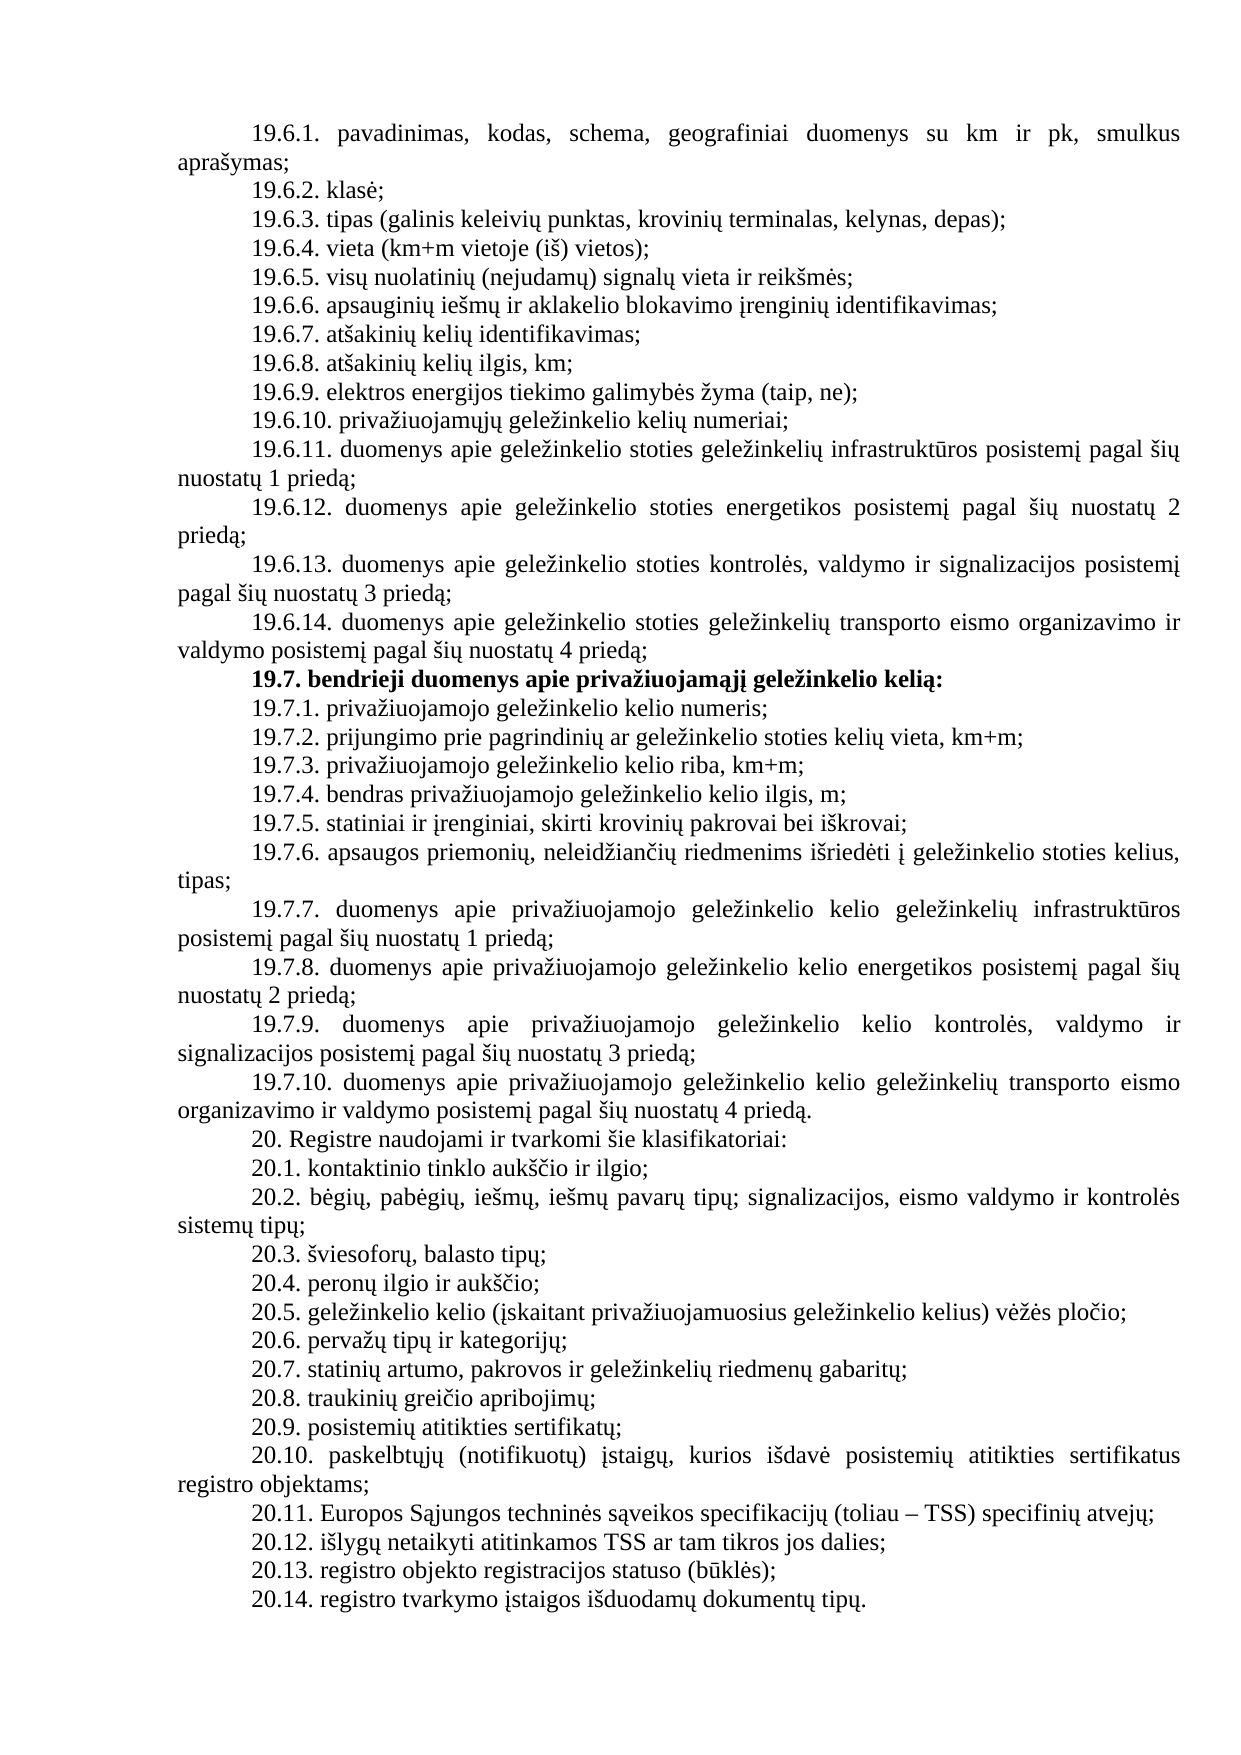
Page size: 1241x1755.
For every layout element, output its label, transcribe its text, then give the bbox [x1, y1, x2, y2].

text 20.7. statinių artumo, pakrovos ir geležinkelių riedmenų gabaritų; [177, 1354, 1181, 1383]
text 19.6.11. duomenys apie geležinkelio stoties geležinkelių infrastruktūros posistemį pagal šių nuostatų 1 priedą; [177, 434, 1181, 492]
text 19.7. bendrieji duomenys apie privažiuojamąjį geležinkelio kelią: [177, 664, 1181, 693]
text 20.11. Europos Sąjungos techninės sąveikos specifikacijų (toliau – TSS) specifinių atvejų; [177, 1498, 1181, 1527]
text 19.7.9. duomenys apie privažiuojamojo geležinkelio kelio kontrolės, valdymo ir signalizacijos posistemį pagal šių nuostatų 3 priedą; [177, 1009, 1181, 1067]
text 20.6. pervažų tipų ir kategorijų; [177, 1326, 1181, 1354]
text 20.10. paskelbtųjų (notifikuotų) įstaigų, kurios išdavė posistemių atitikties sertifikatus registro objektams; [177, 1441, 1181, 1498]
text 19.6.3. tipas (galinis keleivių punktas, krovinių terminalas, kelynas, depas); [177, 204, 1181, 233]
text 19.7.3. privažiuojamojo geležinkelio kelio riba, km+m; [177, 751, 1181, 779]
text 19.7.10. duomenys apie privažiuojamojo geležinkelio kelio geležinkelių transporto eismo organizavimo ir valdymo posistemį pagal šių nuostatų 4 priedą. [177, 1067, 1181, 1124]
text 20.13. registro objekto registracijos statuso (būklės); [177, 1556, 1181, 1584]
text 20.3. šviesoforų, balasto tipų; [177, 1239, 1181, 1268]
text 19.7.4. bendras privažiuojamojo geležinkelio kelio ilgis, m; [177, 779, 1181, 808]
text 20.14. registro tvarkymo įstaigos išduodamų dokumentų tipų. [177, 1584, 1181, 1613]
text 19.7.1. privažiuojamojo geležinkelio kelio numeris; [177, 693, 1181, 722]
text 20.8. traukinių greičio apribojimų; [177, 1383, 1181, 1412]
text 19.6.1. pavadinimas, kodas, schema, geografiniai duomenys su km ir pk, smulkus aprašymas; [177, 118, 1181, 176]
text 19.6.4. vieta (km+m vietoje (iš) vietos); [177, 233, 1181, 262]
text 19.6.14. duomenys apie geležinkelio stoties geležinkelių transporto eismo organizavimo ir valdymo posistemį pagal šių nuostatų 4 priedą; [177, 607, 1181, 664]
text 19.6.2. klasė; [177, 176, 1181, 204]
text 19.6.6. apsauginių iešmų ir aklakelio blokavimo įrenginių identifikavimas; [177, 291, 1181, 319]
text 20.1. kontaktinio tinklo aukščio ir ilgio; [177, 1153, 1181, 1182]
text 19.7.8. duomenys apie privažiuojamojo geležinkelio kelio energetikos posistemį pagal šių nuostatų 2 priedą; [177, 952, 1181, 1009]
text 20.5. geležinkelio kelio (įskaitant privažiuojamuosius geležinkelio kelius) vėžės pločio; [177, 1297, 1181, 1326]
text 19.6.13. duomenys apie geležinkelio stoties kontrolės, valdymo ir signalizacijos posistemį pagal šių nuostatų 3 priedą; [177, 549, 1181, 607]
text 19.6.7. atšakinių kelių identifikavimas; [177, 319, 1181, 348]
text 19.7.6. apsaugos priemonių, neleidžiančių riedmenims išriedėti į geležinkelio stoties kelius, tipas; [177, 837, 1181, 894]
text 19.7.5. statiniai ir įrenginiai, skirti krovinių pakrovai bei iškrovai; [177, 808, 1181, 837]
text 19.6.12. duomenys apie geležinkelio stoties energetikos posistemį pagal šių nuostatų 2 priedą; [177, 492, 1181, 549]
text 20.12. išlygų netaikyti atitinkamos TSS ar tam tikros jos dalies; [177, 1527, 1181, 1556]
text 20. Registre naudojami ir tvarkomi šie klasifikatoriai: [177, 1124, 1181, 1153]
text 19.7.7. duomenys apie privažiuojamojo geležinkelio kelio geležinkelių infrastruktūros posistemį pagal šių nuostatų 1 priedą; [177, 894, 1181, 952]
text 20.4. peronų ilgio ir aukščio; [177, 1268, 1181, 1297]
text 20.9. posistemių atitikties sertifikatų; [177, 1412, 1181, 1441]
text 19.6.10. privažiuojamųjų geležinkelio kelių numeriai; [177, 406, 1181, 434]
text 19.6.8. atšakinių kelių ilgis, km; [177, 348, 1181, 377]
text 19.6.9. elektros energijos tiekimo galimybės žyma (taip, ne); [177, 377, 1181, 406]
text 19.7.2. prijungimo prie pagrindinių ar geležinkelio stoties kelių vieta, km+m; [177, 722, 1181, 751]
text 19.6.5. visų nuolatinių (nejudamų) signalų vieta ir reikšmės; [177, 262, 1181, 291]
text 20.2. bėgių, pabėgių, iešmų, iešmų pavarų tipų; signalizacijos, eismo valdymo ir kontrolės sistemų tipų; [177, 1182, 1181, 1239]
